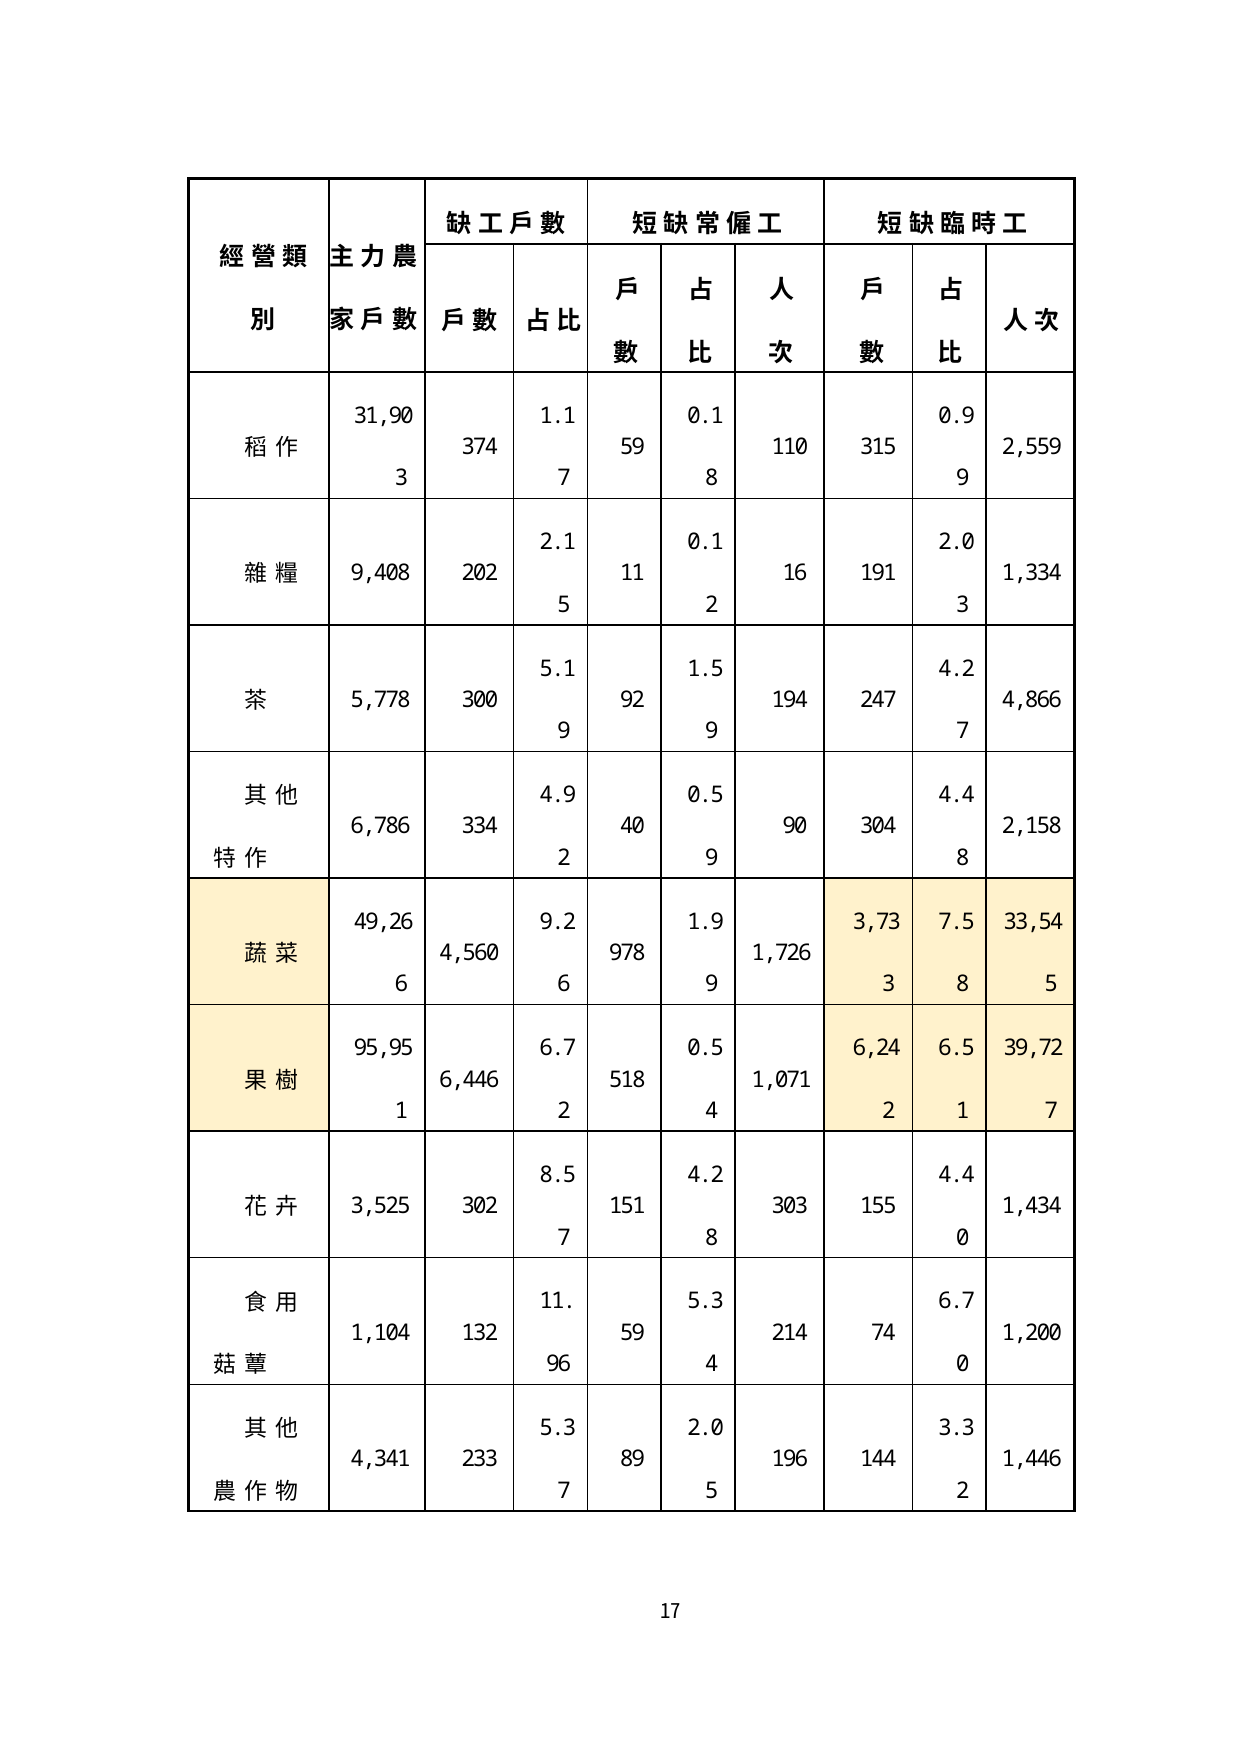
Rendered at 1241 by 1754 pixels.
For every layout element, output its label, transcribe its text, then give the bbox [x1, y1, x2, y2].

table_cell 0.18 [662, 373, 734, 497]
table_cell 49,266 [330, 879, 424, 1004]
table_cell 978 [588, 879, 660, 1004]
table_cell 5.34 [662, 1258, 734, 1383]
table_header 經營類別 [190, 180, 328, 371]
table_cell 4.28 [662, 1132, 734, 1257]
table_cell 1,334 [987, 499, 1073, 624]
table_cell 155 [825, 1132, 912, 1257]
table_cell 其他特作 [190, 752, 328, 877]
table_cell 2.03 [913, 499, 985, 624]
table_cell 110 [736, 373, 823, 497]
table_cell 303 [736, 1132, 823, 1257]
table_cell 7.58 [913, 879, 985, 1004]
table_cell 1.59 [662, 626, 734, 751]
table_cell 2.05 [662, 1385, 734, 1510]
table_cell 4.40 [913, 1132, 985, 1257]
table_cell 1.17 [514, 373, 587, 497]
table_cell 233 [426, 1385, 513, 1510]
table_cell 3,733 [825, 879, 912, 1004]
table_cell 151 [588, 1132, 660, 1257]
table_cell 4.48 [913, 752, 985, 877]
table_cell 374 [426, 373, 513, 497]
table_cell 59 [588, 1258, 660, 1383]
table_cell 4,341 [330, 1385, 424, 1510]
table_cell 3.32 [913, 1385, 985, 1510]
table_cell 0.12 [662, 499, 734, 624]
table_cell 132 [426, 1258, 513, 1383]
table_cell 90 [736, 752, 823, 877]
table_cell 6.51 [913, 1005, 985, 1130]
table_cell 蔬菜 [190, 879, 328, 1004]
table_cell 4.92 [514, 752, 587, 877]
table_cell 5.19 [514, 626, 587, 751]
table_cell 人次 [987, 245, 1073, 371]
table_header 缺工戶數 [426, 180, 587, 243]
table_cell 89 [588, 1385, 660, 1510]
table_cell 214 [736, 1258, 823, 1383]
table_cell 0.54 [662, 1005, 734, 1130]
table_cell 2,158 [987, 752, 1073, 877]
table_cell 304 [825, 752, 912, 877]
table_cell 59 [588, 373, 660, 497]
table_cell 戶數 [825, 245, 912, 371]
table_cell 1,446 [987, 1385, 1073, 1510]
table_cell 4.27 [913, 626, 985, 751]
table_header 主力農 家戶數 [330, 180, 424, 371]
table_cell 6,446 [426, 1005, 513, 1130]
table_cell 人次 [736, 245, 823, 371]
table_cell 戶數 [426, 245, 513, 371]
table_cell 247 [825, 626, 912, 751]
table_cell 39,727 [987, 1005, 1073, 1130]
table_header 短缺臨時工 [825, 180, 1073, 243]
table_cell 花卉 [190, 1132, 328, 1257]
table_cell 31,903 [330, 373, 424, 497]
table_cell 1,071 [736, 1005, 823, 1130]
table_cell 16 [736, 499, 823, 624]
table_cell 33,545 [987, 879, 1073, 1004]
table_cell 果樹 [190, 1005, 328, 1130]
table_cell 9.26 [514, 879, 587, 1004]
table_cell 1,104 [330, 1258, 424, 1383]
table_cell 稻作 [190, 373, 328, 497]
table_cell 其他農作物 [190, 1385, 328, 1510]
table_cell 9,408 [330, 499, 424, 624]
table_cell 4,560 [426, 879, 513, 1004]
table_cell 0.59 [662, 752, 734, 877]
table_cell 92 [588, 626, 660, 751]
table_cell 茶 [190, 626, 328, 751]
table_cell 4,866 [987, 626, 1073, 751]
table_cell 占比 [913, 245, 985, 371]
table_cell 戶數 [588, 245, 660, 371]
table_cell 占比 [514, 245, 587, 371]
table_cell 334 [426, 752, 513, 877]
table_cell 食用菇蕈 [190, 1258, 328, 1383]
table_cell 196 [736, 1385, 823, 1510]
table_cell 6.72 [514, 1005, 587, 1130]
table_cell 2.15 [514, 499, 587, 624]
table_cell 1,434 [987, 1132, 1073, 1257]
table_cell 3,525 [330, 1132, 424, 1257]
table_cell 191 [825, 499, 912, 624]
table_cell 315 [825, 373, 912, 497]
table_cell 300 [426, 626, 513, 751]
table_cell 11.96 [514, 1258, 587, 1383]
table_cell 95,951 [330, 1005, 424, 1130]
table_cell 雜糧 [190, 499, 328, 624]
table_cell 6,786 [330, 752, 424, 877]
table_cell 8.57 [514, 1132, 587, 1257]
table_header 短缺常僱工 [588, 180, 823, 243]
table_cell 6,242 [825, 1005, 912, 1130]
table_cell 2,559 [987, 373, 1073, 497]
table_cell 74 [825, 1258, 912, 1383]
table_cell 1,200 [987, 1258, 1073, 1383]
table_cell 518 [588, 1005, 660, 1130]
table_cell 302 [426, 1132, 513, 1257]
table_cell 6.70 [913, 1258, 985, 1383]
table_cell 1.99 [662, 879, 734, 1004]
table_cell 0.99 [913, 373, 985, 497]
table_cell 144 [825, 1385, 912, 1510]
table_cell 5,778 [330, 626, 424, 751]
table_cell 40 [588, 752, 660, 877]
table_cell 5.37 [514, 1385, 587, 1510]
table_cell 194 [736, 626, 823, 751]
table_cell 202 [426, 499, 513, 624]
table_cell 11 [588, 499, 660, 624]
table_cell 1,726 [736, 879, 823, 1004]
table_cell 占比 [662, 245, 734, 371]
